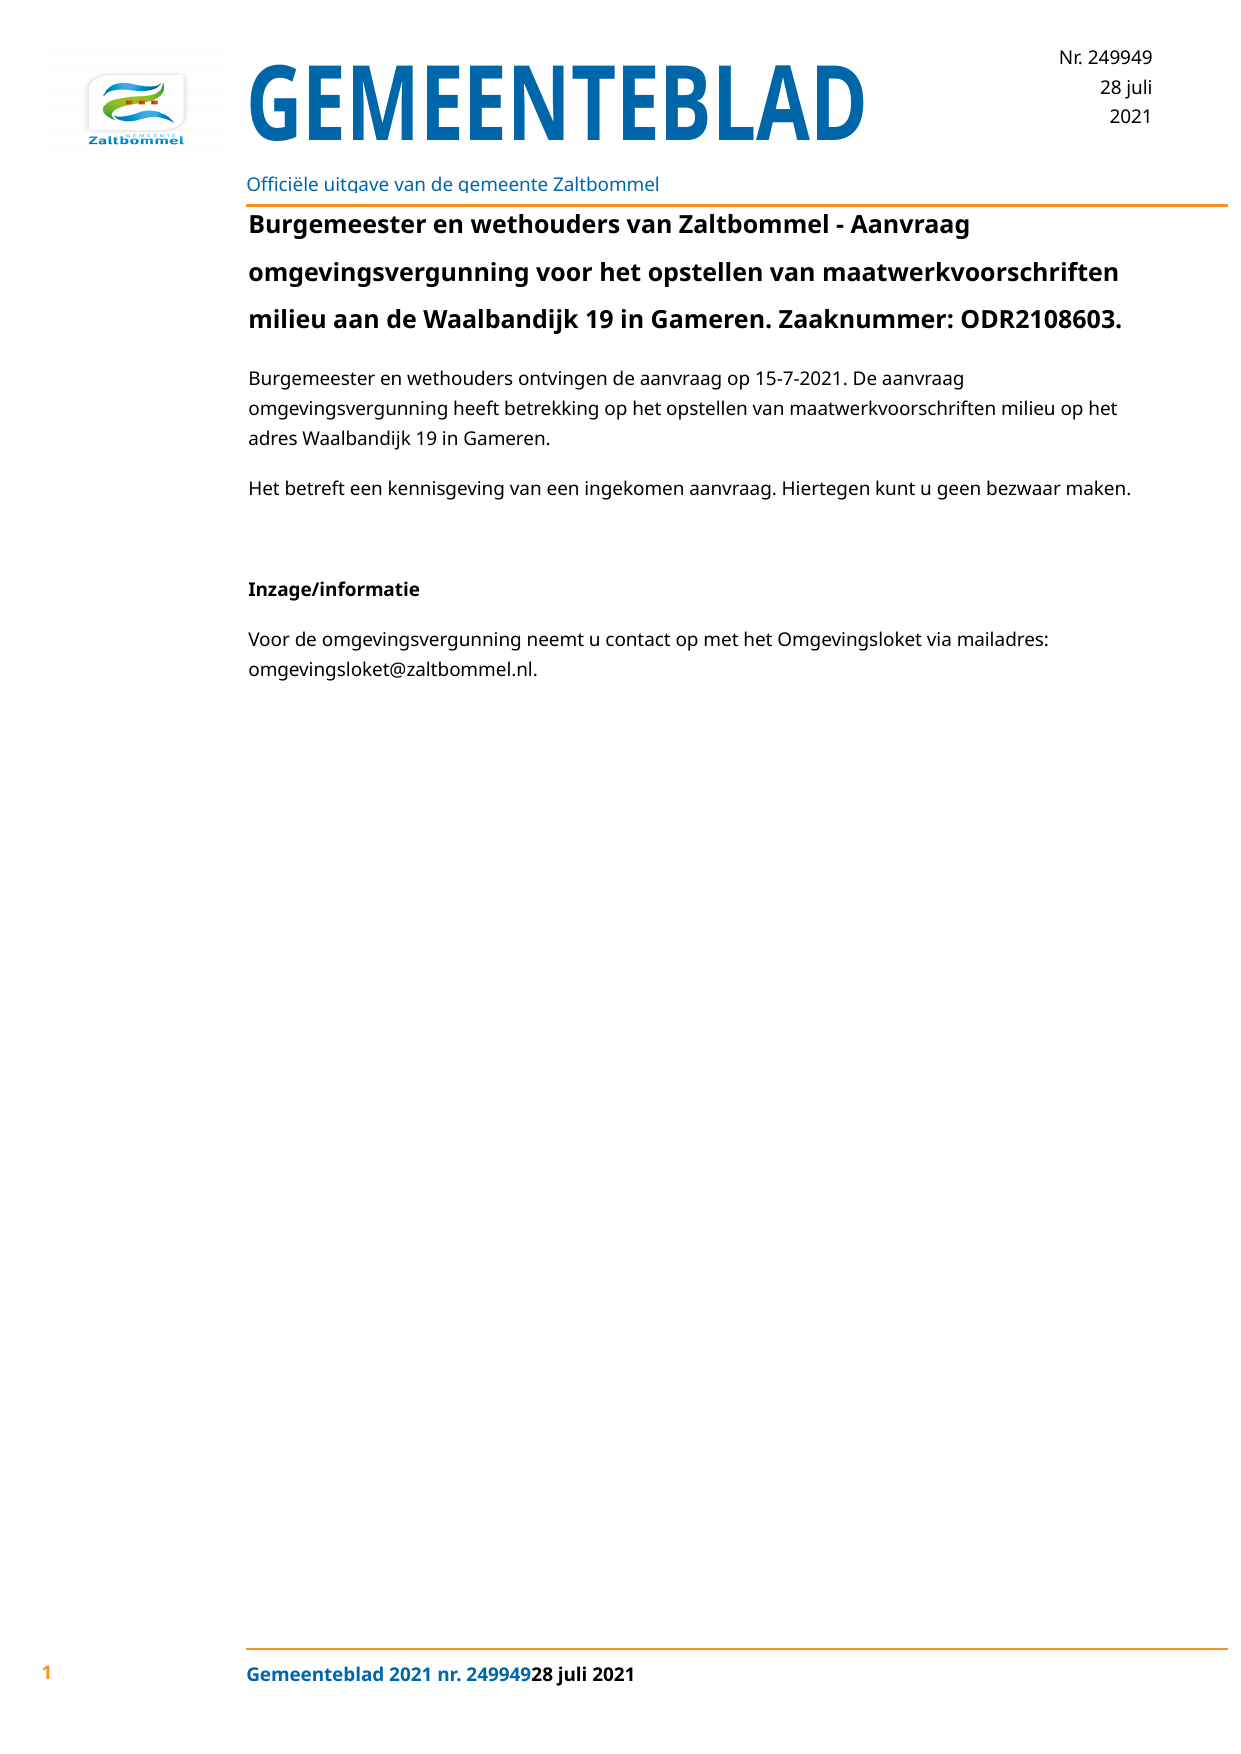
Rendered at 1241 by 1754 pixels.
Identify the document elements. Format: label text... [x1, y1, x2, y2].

text Burgemeester en wethouders ontvingen de aanvraag op 15-7-2021. De aanvraag omgevingsvergunning heeft betrekking op het opstellen van maatwerkvoorschriften milieu op het adres Waalbandijk 19 in Gameren. [248, 366, 1152, 450]
text Inzage/informatie [248, 576, 1152, 602]
text Voor de omgevingsvergunning neemt u contact op met het Omgevingsloket via mailadres: omgevingsloket@zaltbommel.nl. [248, 626, 1152, 682]
text Het betreft een kennisgeving van een ingekomen aanvraag. Hiertegen kunt u geen bezwaar maken. [248, 475, 1152, 501]
text Burgemeester en wethouders van Zaltbommel - Aanvraag omgevingsvergunning voor het opstellen van maatwerkvoorschriften milieu aan de Waalbandijk 19 in Gameren. Zaaknummer: ODR2108603. [248, 207, 1152, 336]
picture [41, 47, 231, 172]
